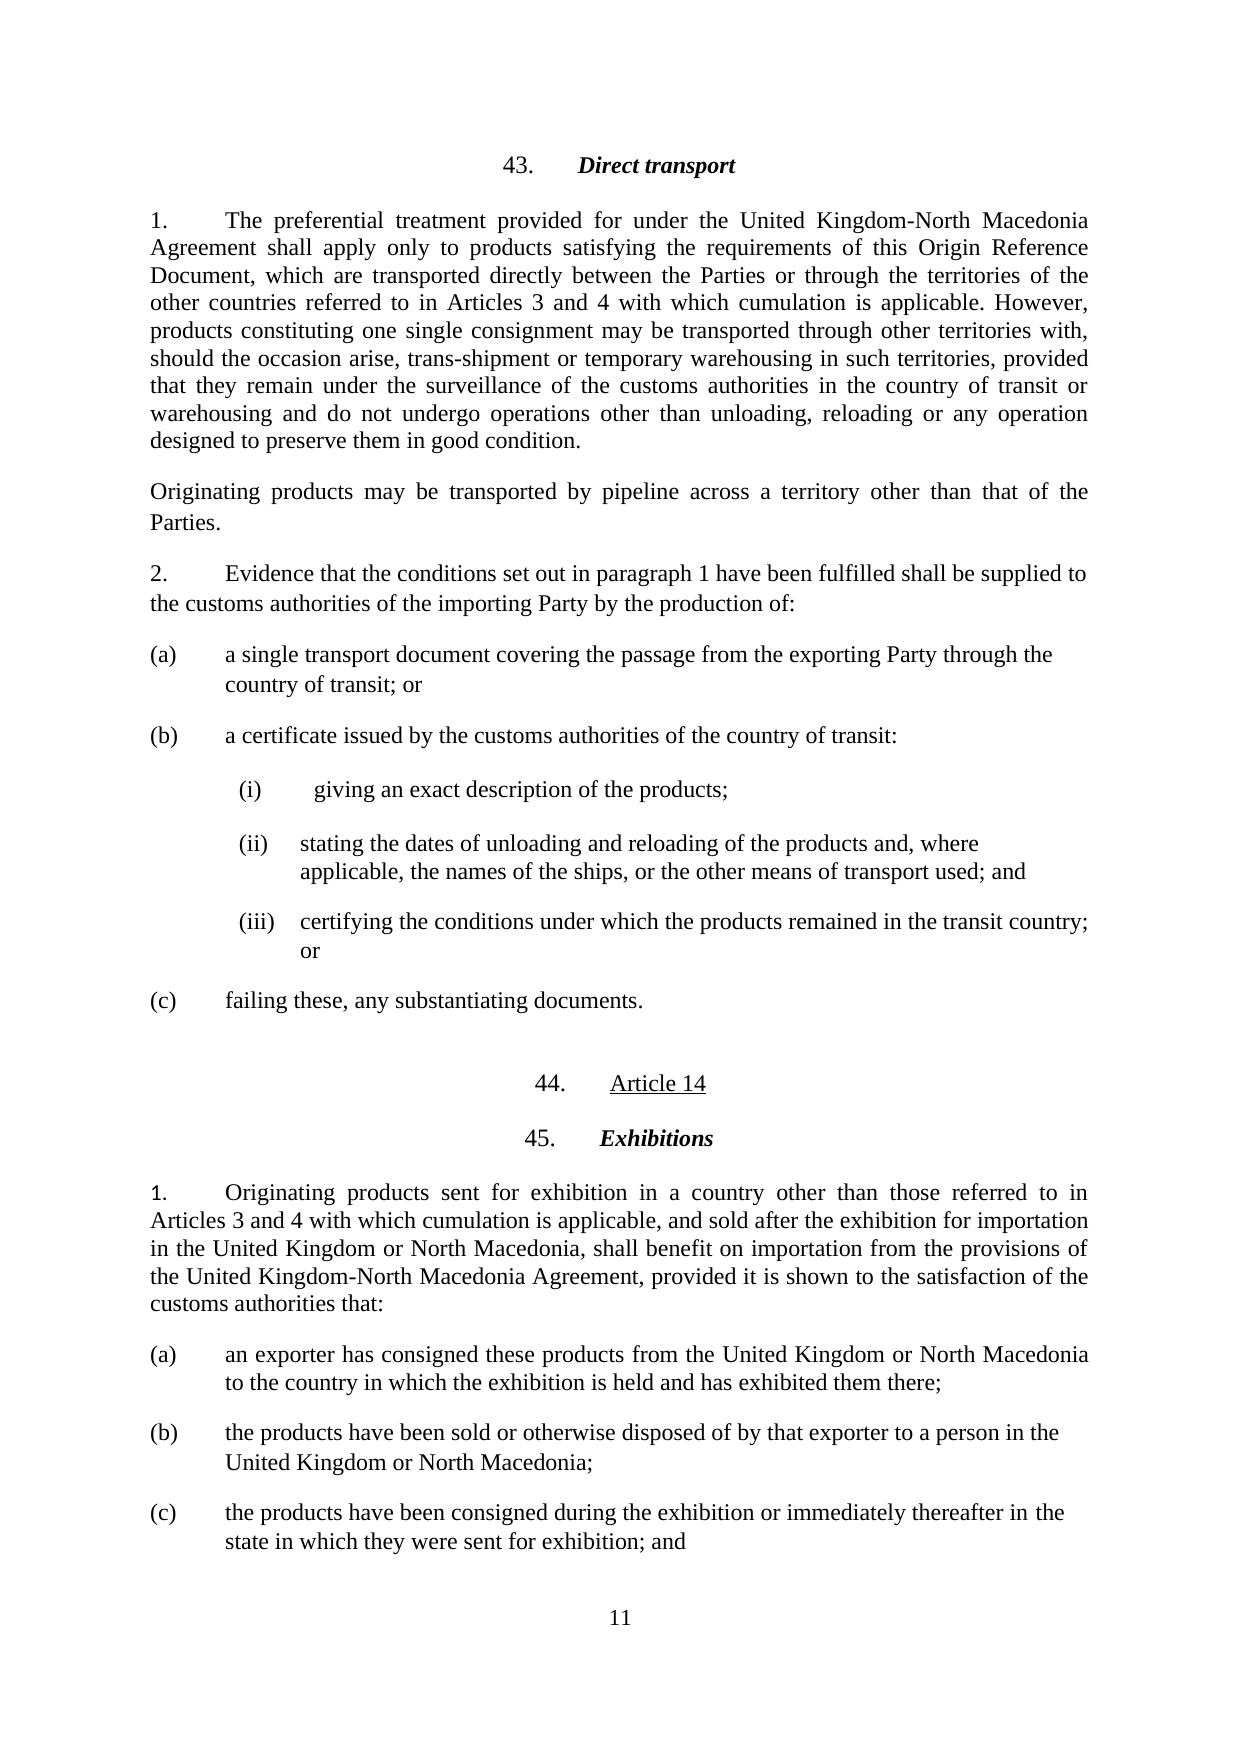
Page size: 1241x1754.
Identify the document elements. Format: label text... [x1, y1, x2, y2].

list a certificate issued by the customs authorities of the country of transit: [150, 721, 1090, 748]
list Originating products sent for exhibition in a country other than those referred to in Articles 3 and 4 with which cumulation is applicable, and sold after the exhibition for importation in the United Kingdom or North Macedonia, shall benefit on importation from the provisions of the United Kingdom-North Macedonia Agreement, provided it is shown to the satisfaction of the customs authorities that: [150, 1178, 1090, 1317]
list Evidence that the conditions set out in paragraph 1 have been fulfilled shall be supplied to the customs authorities of the importing Party by the production of: [150, 558, 1090, 616]
subtitle Direct transport [150, 150, 1090, 179]
subtitle Article 14 [150, 1068, 1090, 1096]
list the products have been consigned during the exhibition or immediately thereafter in the state in which they were sent for exhibition; and [150, 1498, 1090, 1555]
list stating the dates of unloading and reloading of the products and, where applicable, the names of the ships, or the other means of transport used; and [239, 829, 1090, 884]
list giving an exact description of the products; [239, 775, 1090, 802]
list a single transport document covering the passage from the exporting Party through the country of transit; or [150, 639, 1090, 697]
text Originating products may be transported by pipeline across a territory other than that of the Parties. [150, 477, 1090, 535]
list failing these, any substantiating documents. [150, 987, 1090, 1014]
list The preferential treatment provided for under the United Kingdom-North Macedonia Agreement shall apply only to products satisfying the requirements of this Origin Reference Document, which are transported directly between the Parties or through the territories of the other countries referred to in Articles 3 and 4 with which cumulation is applicable. However, products constituting one single consignment may be transported through other territories with, should the occasion arise, trans-shipment or temporary warehousing in such territories, provided that they remain under the surveillance of the customs authorities in the country of transit or warehousing and do not undergo operations other than unloading, reloading or any operation designed to preserve them in good condition. [150, 206, 1090, 454]
list certifying the conditions under which the products remained in the transit country; or [239, 907, 1090, 964]
list the products have been sold or otherwise disposed of by that exporter to a person in the United Kingdom or North Macedonia; [150, 1418, 1090, 1475]
subtitle Exhibitions [150, 1123, 1090, 1151]
list an exporter has consigned these products from the United Kingdom or North Macedonia to the country in which the exhibition is held and has exhibited them there; [150, 1340, 1090, 1396]
